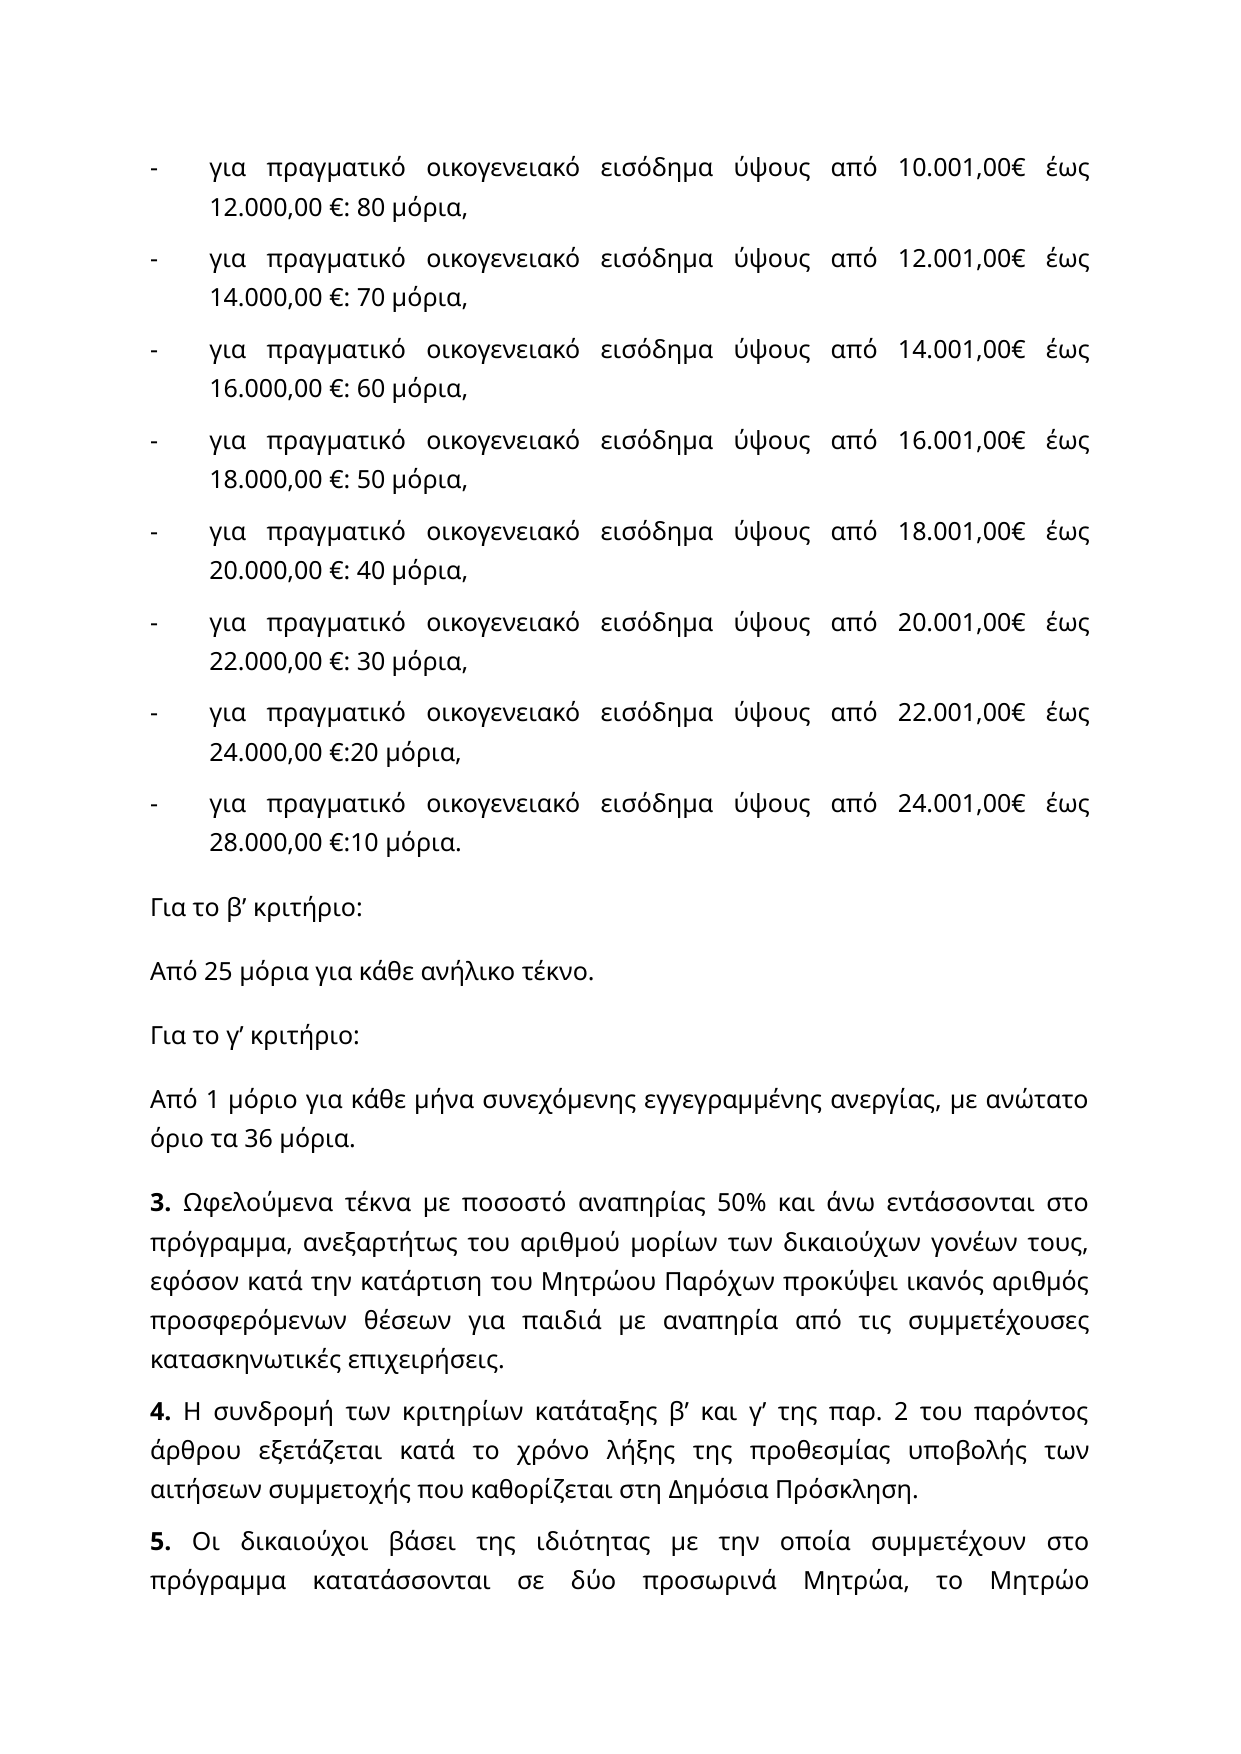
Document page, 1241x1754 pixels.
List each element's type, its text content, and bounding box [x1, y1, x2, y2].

list - για πραγματικό οικογενειακό εισόδημα ύψους από 22.001,00€ έως 24.000,00 €:20 μόρια, [150, 695, 1090, 768]
list - για πραγματικό οικογενειακό εισόδημα ύψους από 10.001,00€ έως 12.000,00 €: 80 μόρια, [150, 150, 1090, 223]
text Από 25 μόρια για κάθε ανήλικο τέκνο. [150, 953, 1090, 987]
text Από 1 μόριο για κάθε μήνα συνεχόμενης εγγεγραμμένης ανεργίας, με ανώτατο όριο τα 36 μόρια. [150, 1082, 1090, 1155]
list - για πραγματικό οικογενειακό εισόδημα ύψους από 20.001,00€ έως 22.000,00 €: 30 μόρια, [150, 604, 1090, 677]
text 5. Οι δικαιούχοι βάσει της ιδιότητας με την οποία συμμετέχουν στο πρόγραμμα κατατάσσονται σε δύο προσωρινά Μητρώα, το Μητρώο [150, 1523, 1090, 1597]
list - για πραγματικό οικογενειακό εισόδημα ύψους από 14.001,00€ έως 16.000,00 €: 60 μόρια, [150, 332, 1090, 405]
list - για πραγματικό οικογενειακό εισόδημα ύψους από 16.001,00€ έως 18.000,00 €: 50 μόρια, [150, 422, 1090, 496]
text Για το β’ κριτήριο: [150, 889, 1090, 923]
list - για πραγματικό οικογενειακό εισόδημα ύψους από 18.001,00€ έως 20.000,00 €: 40 μόρια, [150, 513, 1090, 587]
text 3. Ωφελούμενα τέκνα με ποσοστό αναπηρίας 50% και άνω εντάσσονται στο πρόγραμμα, ανεξαρτήτως του αριθμού μορίων των δικαιούχων γονέων τους, εφόσον κατά την κατάρτιση του Μητρώου Παρόχων προκύψει ικανός αριθμός προσφερόμενων θέσεων για παιδιά με αναπηρία από τις συμμετέχουσες κατασκηνωτικές επιχειρήσεις. [150, 1185, 1090, 1376]
list - για πραγματικό οικογενειακό εισόδημα ύψους από 12.001,00€ έως 14.000,00 €: 70 μόρια, [150, 241, 1090, 314]
list - για πραγματικό οικογενειακό εισόδημα ύψους από 24.001,00€ έως 28.000,00 €:10 μόρια. [150, 786, 1090, 859]
text Για το γ’ κριτήριο: [150, 1017, 1090, 1052]
text 4. Η συνδρομή των κριτηρίων κατάταξης β’ και γ’ της παρ. 2 του παρόντος άρθρου εξετάζεται κατά το χρόνο λήξης της προθεσμίας υποβολής των αιτήσεων συμμετοχής που καθορίζεται στη Δημόσια Πρόσκληση. [150, 1393, 1090, 1506]
